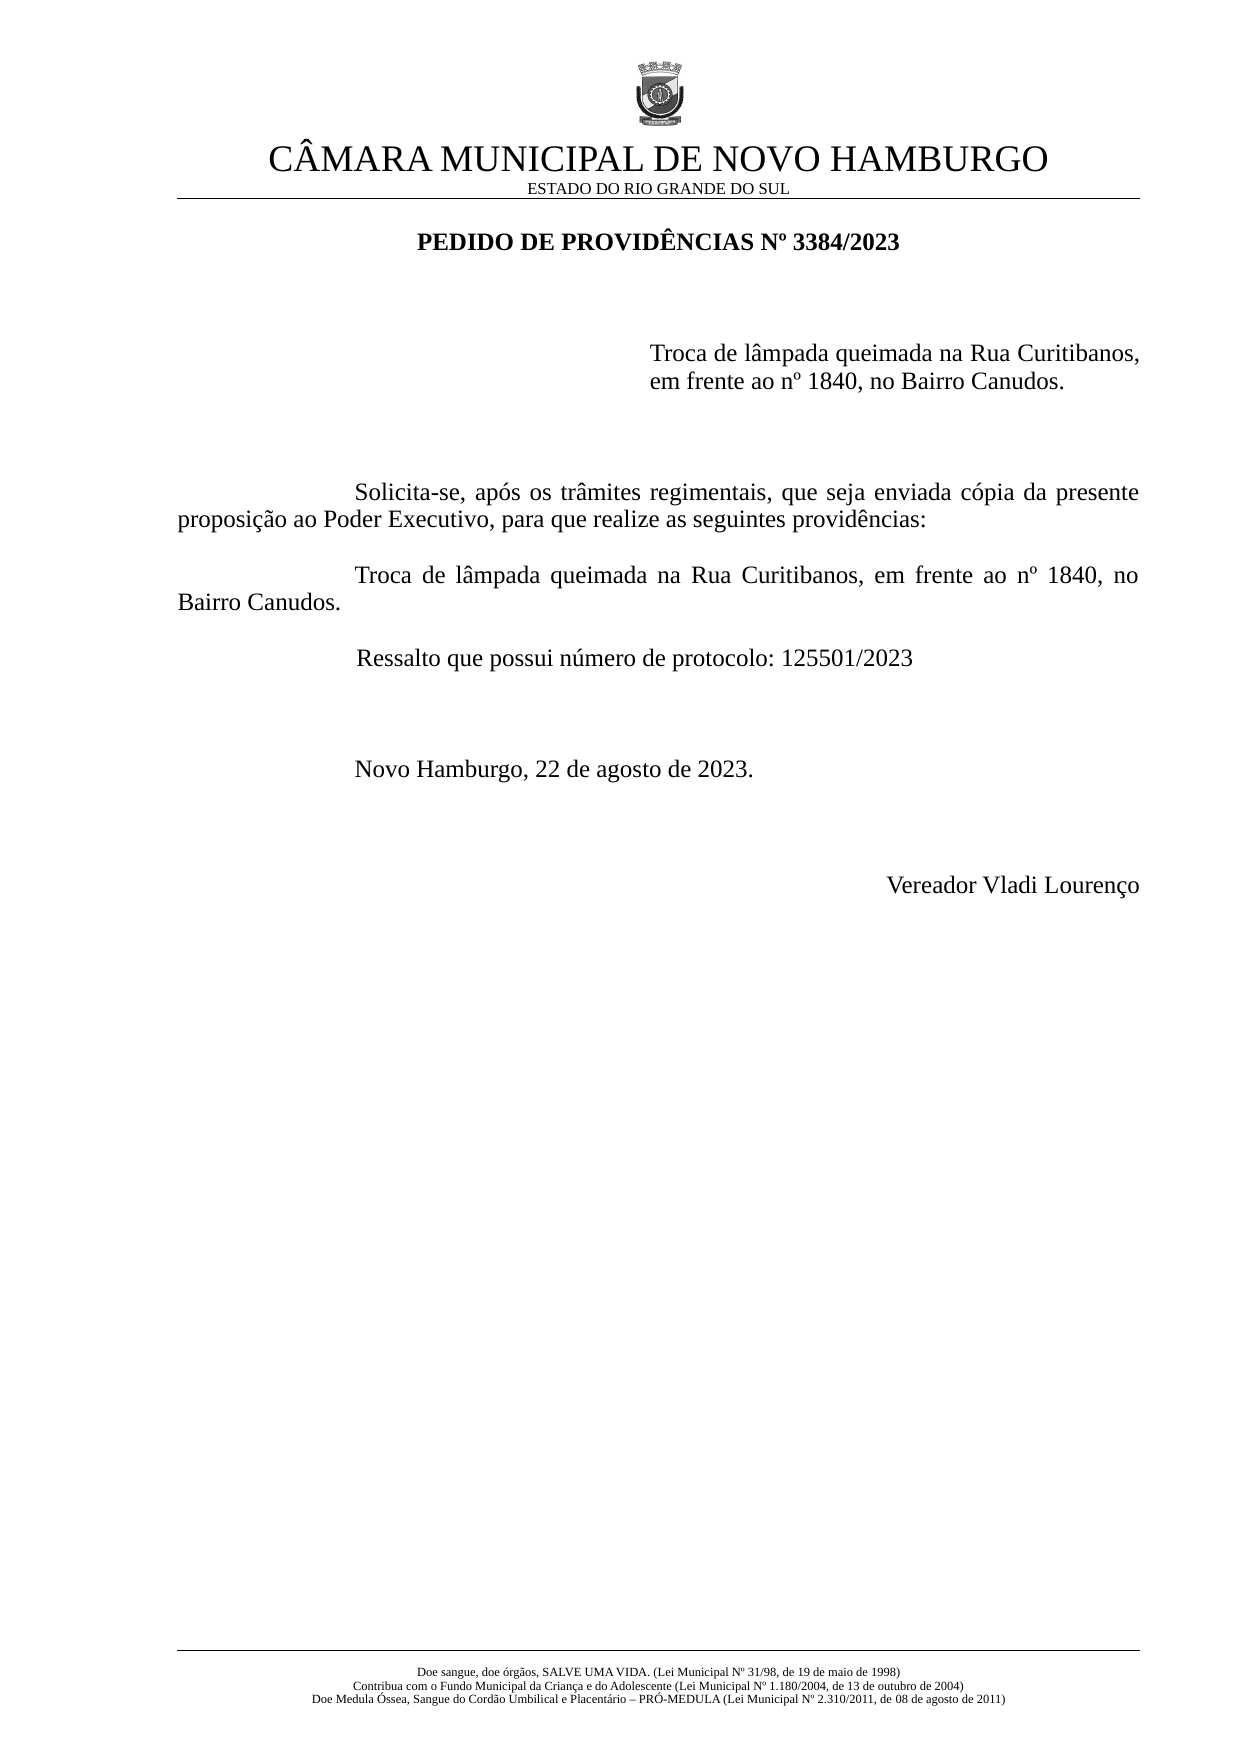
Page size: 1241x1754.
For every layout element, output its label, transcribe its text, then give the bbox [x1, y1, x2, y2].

text Vereador Vladi Lourenço [649, 871, 1140, 899]
text Solicita-se, após os trâmites regimentais, que seja enviada cópia da presente proposição ao Poder Executivo, para que realize as seguintes providências: [177, 478, 1140, 533]
text PEDIDO DE PROVIDÊNCIAS Nº 3384/2023 [177, 228, 1140, 256]
text Troca de lâmpada queimada na Rua Curitibanos, em frente ao nº 1840, no Bairro Canudos. [177, 561, 1140, 616]
text Novo Hamburgo, 22 de agosto de 2023. [177, 755, 1140, 782]
text Ressalto que possui número de protocolo: 125501/2023 [177, 644, 1140, 672]
list Troca de lâmpada queimada na Rua Curitibanos, em frente ao nº 1840, no Bairro Canudos. [649, 339, 1140, 394]
